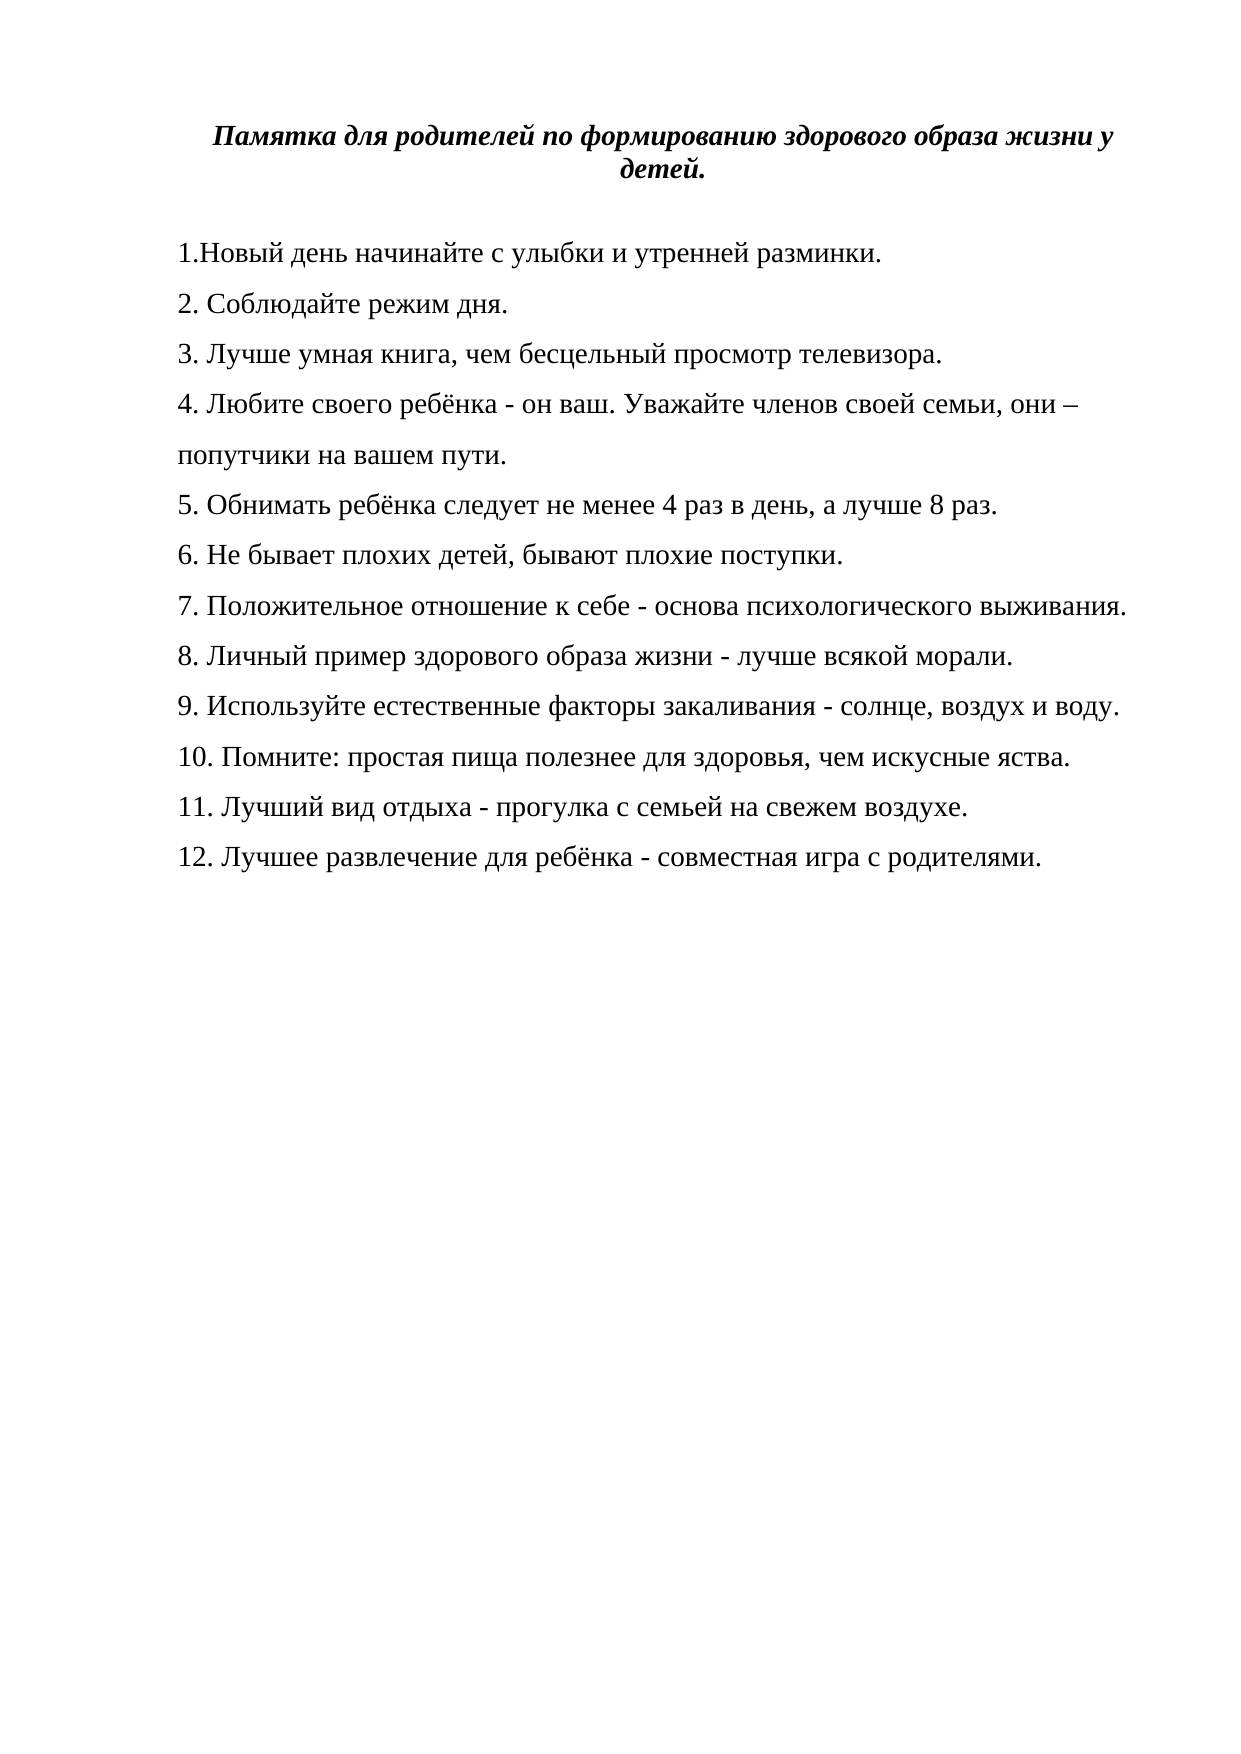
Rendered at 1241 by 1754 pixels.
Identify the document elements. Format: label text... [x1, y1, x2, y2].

text 6. Не бывает плохих детей, бывают плохие поступки. [177, 537, 1152, 571]
text 8. Личный пример здорового образа жизни - лучше всякой морали. [177, 638, 1152, 672]
text Памятка для родителей по формированию здорового образа жизни у детей. [177, 118, 1152, 185]
text 7. Положительное отношение к себе - основа психологического выживания. [177, 588, 1152, 621]
text 2. Соблюдайте режим дня. [177, 286, 1152, 319]
text 1.Новый день начинайте с улыбки и утренней разминки. [177, 236, 1152, 269]
text 10. Помните: простая пища полезнее для здоровья, чем искусные яства. [177, 739, 1152, 772]
text 4. Любите своего ребёнка - он ваш. Уважайте членов своей семьи, они – попутчики на вашем пути. [177, 386, 1152, 470]
text 3. Лучше умная книга, чем бесцельный просмотр телевизора. [177, 336, 1152, 370]
text 12. Лучшее развлечение для ребёнка - совместная игра с родителями. [177, 839, 1152, 873]
text 11. Лучший вид отдыха - прогулка с семьей на свежем воздухе. [177, 789, 1152, 822]
text 5. Обнимать ребёнка следует не менее 4 раз в день, а лучше 8 раз. [177, 487, 1152, 521]
text 9. Используйте естественные факторы закаливания - солнце, воздух и воду. [177, 688, 1152, 722]
